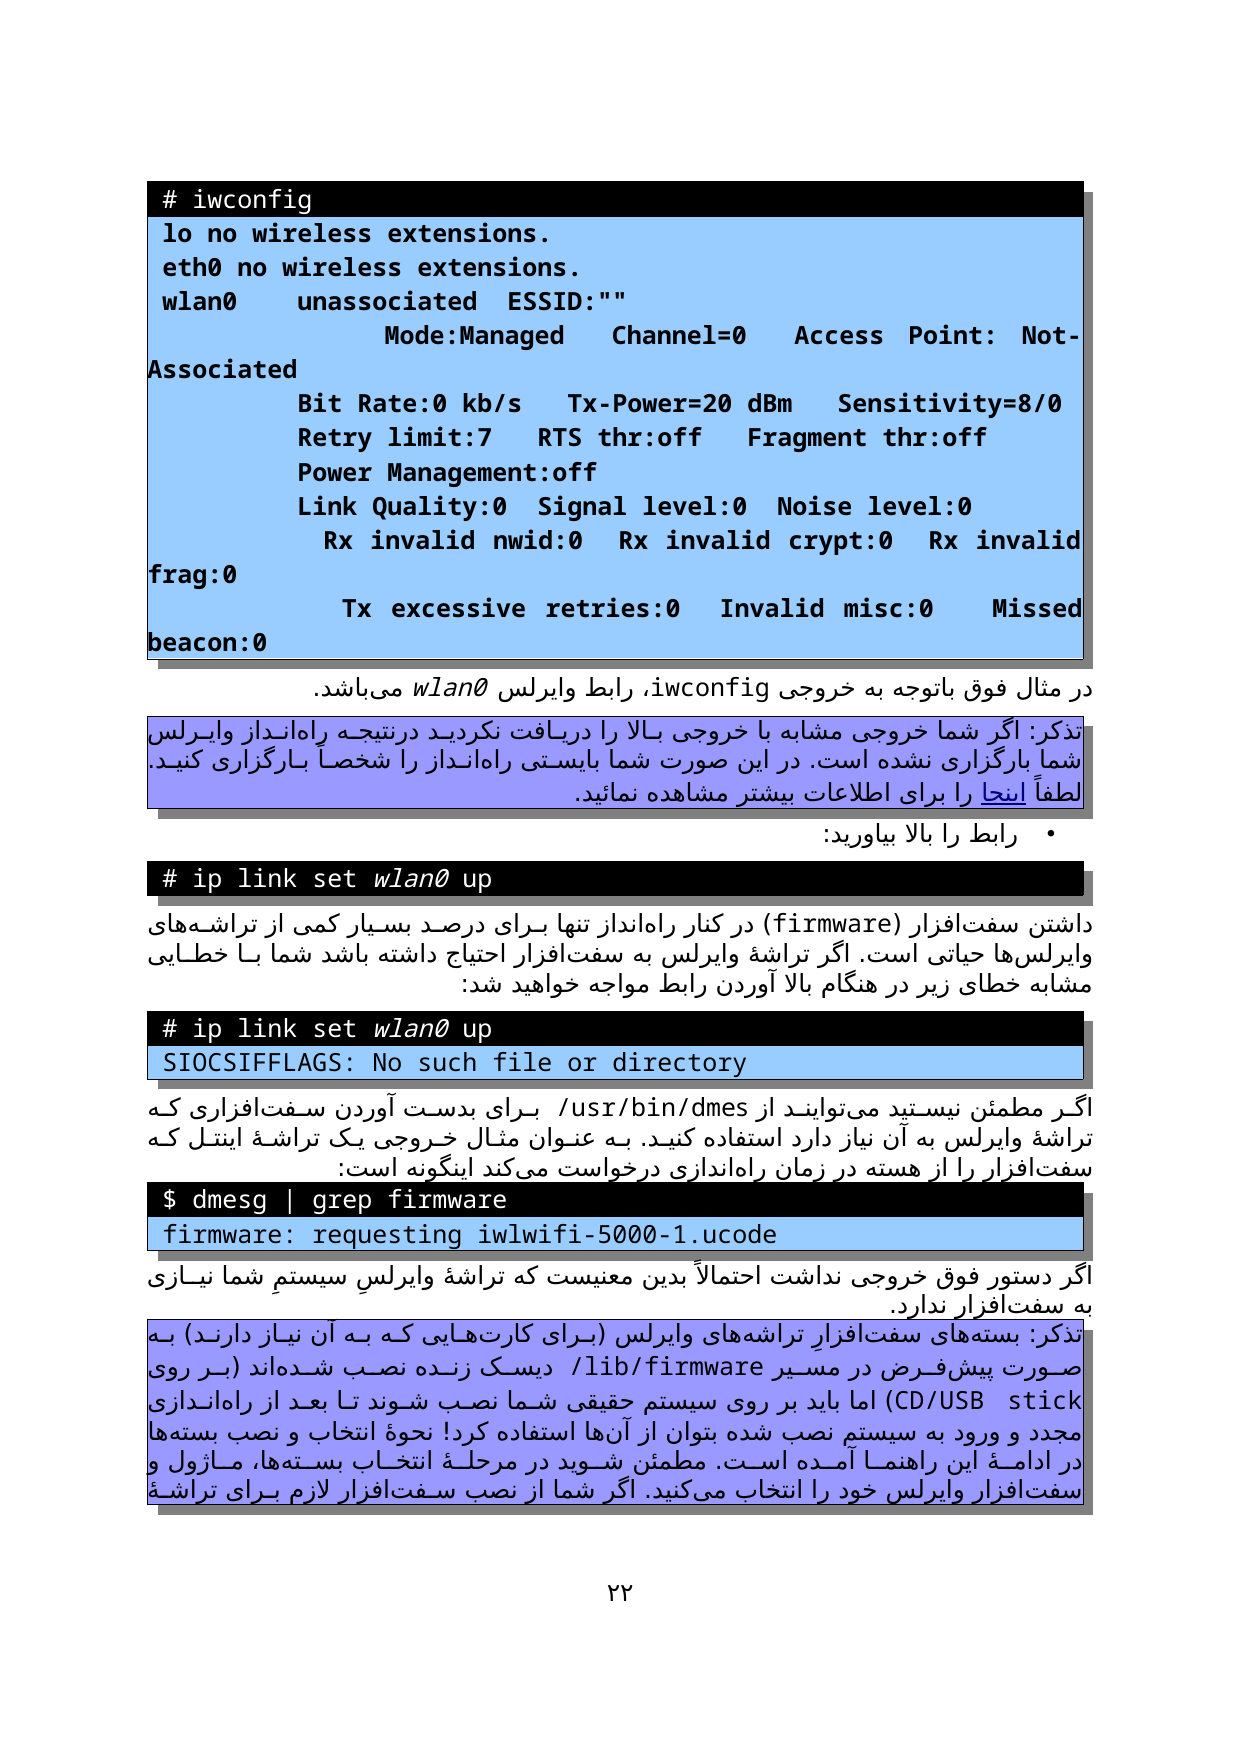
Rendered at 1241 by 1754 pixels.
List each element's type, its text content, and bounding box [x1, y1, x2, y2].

text در مثال فوق باتوجه به خروجی iwconfig، رابط وایرلس wlan0 می‌باشد. [147, 669, 1093, 703]
text اگر دستور فوق خروجی نداشت احتمالاً بدین معنیست که تراشهٔ وایرلسِ سیستمِ شما نیازی به سفت‌افزار ندارد. [147, 1261, 1093, 1319]
text اگر مطمئن نیستید می‌توایند از ‎ /usr/bin/dmes برای بدست آوردن سفت‌افزاری که تراشهٔ وایرلس به آن نیاز دارد استفاده کنید. به عنوان مثال خروجی یک تراشهٔ اینتل که سفت‌افزار را از هسته در زمان راه‌اندازی درخواست می‌کند اینگونه است: [147, 1089, 1093, 1182]
list رابط را بالا بیاورید: [147, 819, 1056, 848]
text داشتن سفت‌افزار (firmware) در کنار راه‌انداز تنها برای درصد بسیار کمی از تراشه‌های وایرلس‌ها حیاتی است. اگر تراشهٔ وایرلس به سفت‌افزار احتیاج داشته باشد شما با خطایی مشابه خطای زیر در هنگام بالا آوردن رابط مواجه خواهید شد: [147, 906, 1093, 998]
